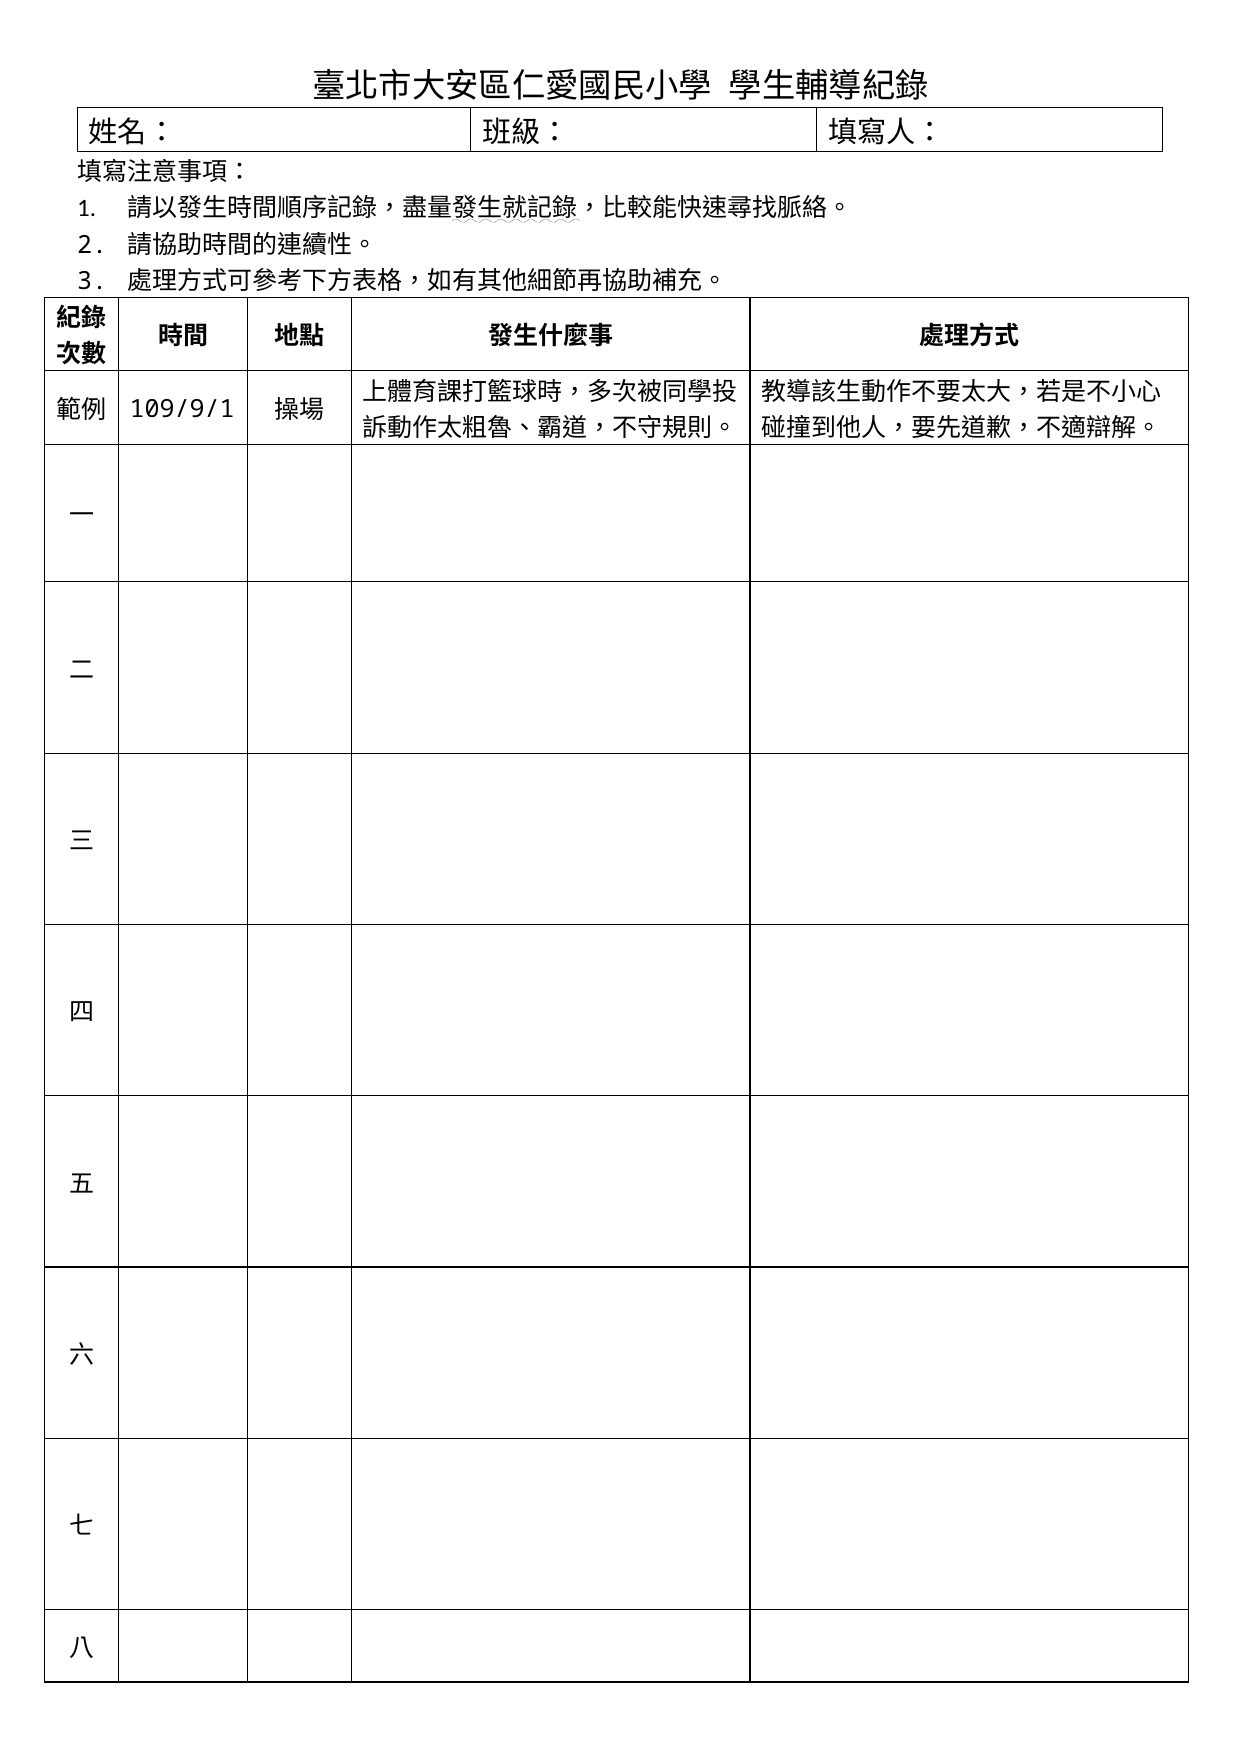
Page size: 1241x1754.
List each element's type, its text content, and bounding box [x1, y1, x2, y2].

table_cell [1189, 1095, 1195, 1266]
text 填寫注意事項： [77, 152, 1163, 188]
table_cell [751, 1439, 1188, 1609]
table_cell [1189, 924, 1195, 1095]
table_cell 六 [45, 1268, 118, 1438]
table_cell [751, 754, 1188, 924]
table_cell [119, 1439, 247, 1609]
table_cell [119, 1610, 247, 1681]
table_cell [1189, 1609, 1195, 1681]
table_cell [248, 582, 351, 752]
table_cell [751, 445, 1188, 581]
table_header [1189, 297, 1195, 370]
table_header 發生什麼事 [352, 298, 749, 370]
table_header 紀錄次數 [45, 298, 118, 370]
table_cell [1189, 444, 1195, 581]
table_cell [352, 1268, 749, 1438]
table_cell [248, 1096, 351, 1266]
table_cell [352, 925, 749, 1095]
table_header 處理方式 [751, 298, 1188, 370]
table_cell [352, 754, 749, 924]
table_cell [1189, 370, 1195, 444]
table_cell [119, 582, 247, 752]
table_cell [1189, 581, 1195, 752]
table_cell 一 [45, 445, 118, 581]
table_cell 上體育課打籃球時，多次被同學投訴動作太粗魯、霸道，不守規則。 [352, 371, 749, 444]
table_header 地點 [248, 298, 351, 370]
table_cell 教導該生動作不要太大，若是不小心碰撞到他人，要先道歉，不適辯解。 [751, 371, 1188, 444]
table_cell [248, 754, 351, 924]
table_cell 二 [45, 582, 118, 752]
table_header 時間 [119, 298, 247, 370]
table_cell 四 [45, 925, 118, 1095]
table_cell [119, 1268, 247, 1438]
table_cell [119, 754, 247, 924]
list 請協助時間的連續性。 [77, 224, 1163, 260]
table_cell 五 [45, 1096, 118, 1266]
table_cell 三 [45, 754, 118, 924]
table_cell [352, 1610, 749, 1681]
list 請以發生時間順序記錄，盡量發生就記錄，比較能快速尋找脈絡。 [77, 188, 1163, 224]
table_cell [248, 1268, 351, 1438]
table_cell [119, 925, 247, 1095]
table_cell 七 [45, 1439, 118, 1609]
table_cell [751, 582, 1188, 752]
table_header 填寫人： [817, 108, 1162, 151]
table_cell [119, 1096, 247, 1266]
table_cell [248, 925, 351, 1095]
table_cell [352, 1439, 749, 1609]
table_cell [248, 445, 351, 581]
table_cell [248, 1439, 351, 1609]
table_header 姓名： [78, 108, 470, 151]
table_cell [751, 925, 1188, 1095]
table_cell [751, 1268, 1188, 1438]
table_cell [1189, 1266, 1195, 1438]
table_cell [751, 1610, 1188, 1681]
table_cell [352, 445, 749, 581]
table_cell [119, 445, 247, 581]
table_cell [1189, 1438, 1195, 1609]
table_cell 109/9/1 [119, 371, 247, 444]
table_cell [1189, 753, 1195, 924]
table_header 班級： [471, 108, 816, 151]
text 臺北市大安區仁愛國民小學 學生輔導紀錄 [77, 59, 1163, 107]
table_cell [751, 1096, 1188, 1266]
table_cell 操場 [248, 371, 351, 444]
table_cell [352, 1096, 749, 1266]
table_cell [352, 582, 749, 752]
table_cell 八 [45, 1610, 118, 1681]
table_cell 範例 [45, 371, 118, 444]
table_cell [248, 1610, 351, 1681]
list 處理方式可參考下方表格，如有其他細節再協助補充。 [77, 260, 1163, 297]
